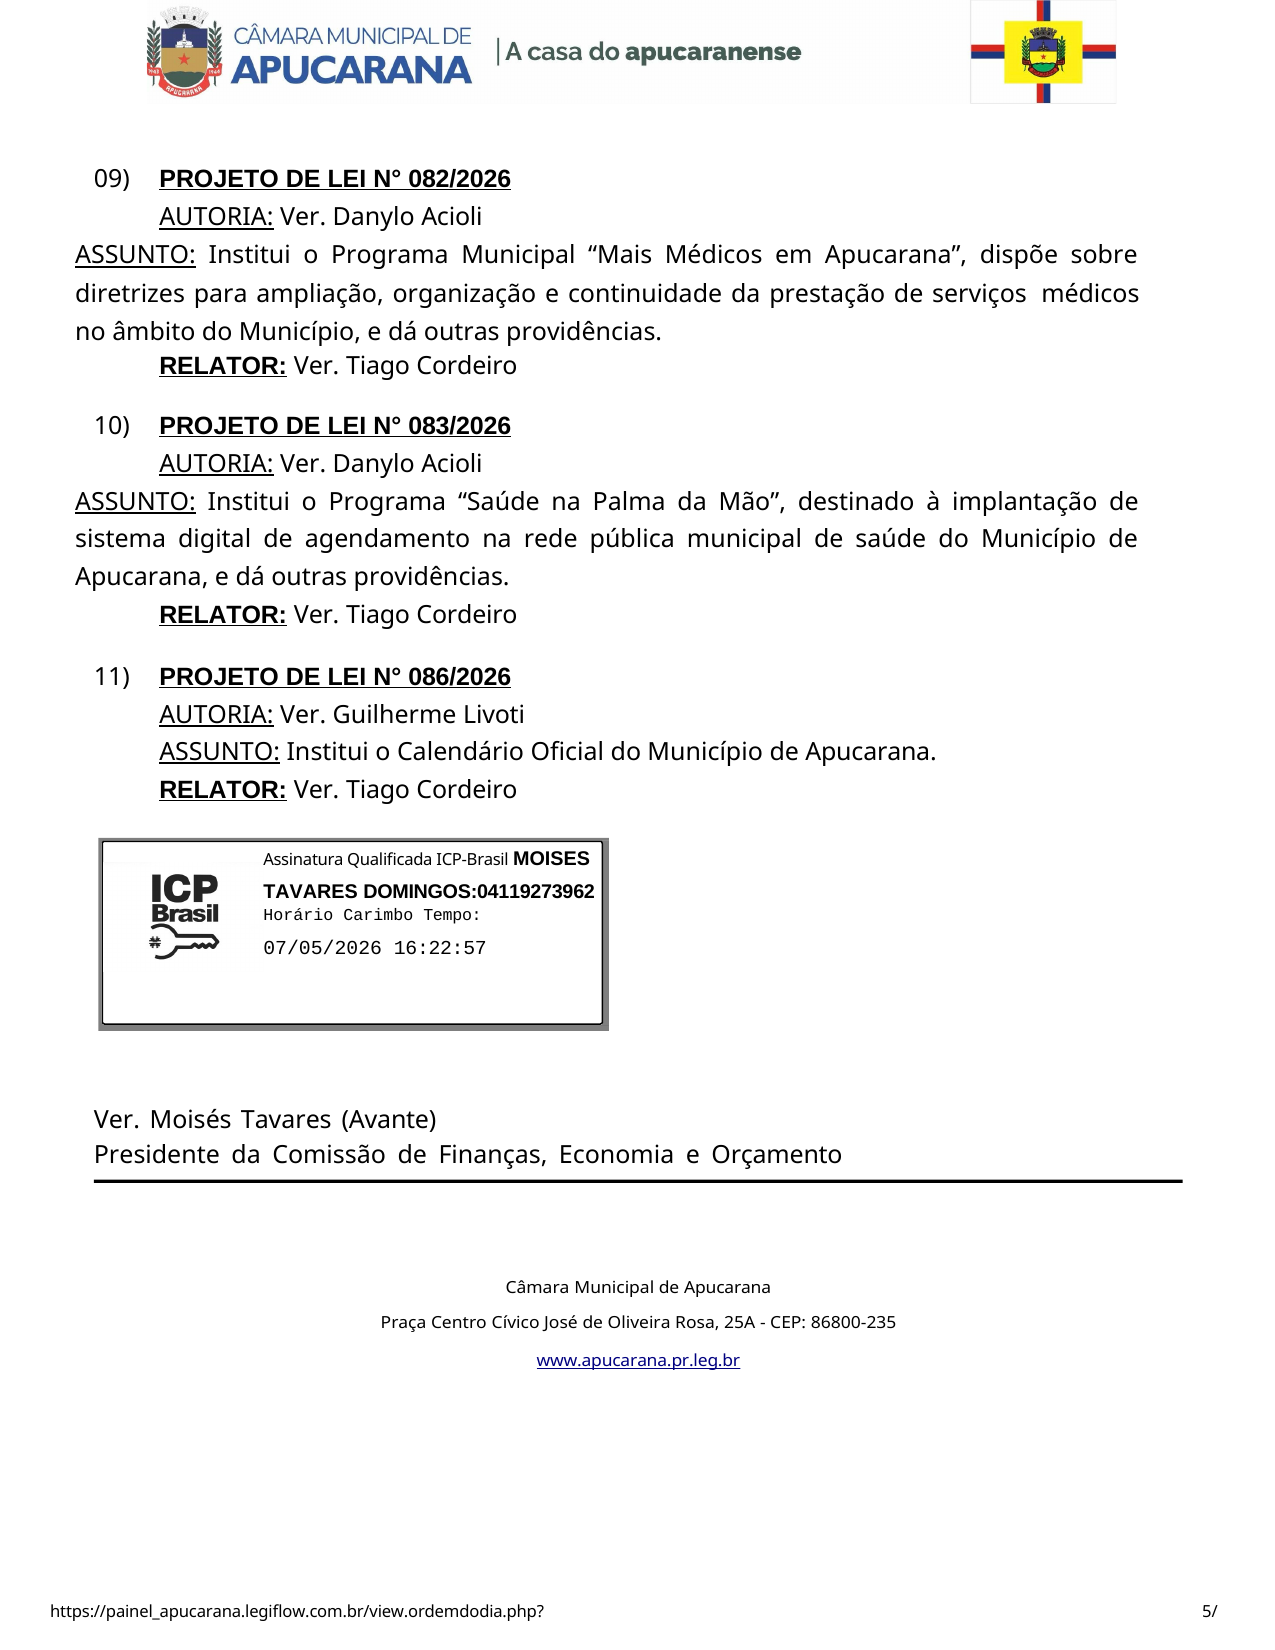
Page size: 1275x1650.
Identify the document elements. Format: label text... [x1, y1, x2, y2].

text Câmara Municipal de Apucarana [291, 1275, 986, 1298]
list PROJETO DE LEI N° 082/2026 [94, 161, 1200, 195]
text AUTORIA: Ver. Danylo Acioli [159, 199, 1200, 233]
text AUTORIA: Ver. Danylo Acioli [159, 445, 1200, 479]
list PROJETO DE LEI N° 086/2026 [94, 658, 1200, 692]
text RELATOR: Ver. Tiago Cordeiro [159, 597, 1200, 631]
text Presidente da Comissão de Finanças, Economia e Orçamento [94, 1137, 1200, 1171]
text ASSUNTO: Institui o Programa Municipal “Mais Médicos em Apucarana”, dispõe sobre diretrizes para ampliação, organização e continuidade da prestação de serviços médicos no âmbito do Município, e dá outras providências. [75, 237, 1139, 348]
text Praça Centro Cívico José de Oliveira Rosa, 25A - CEP: 86800-235 www.apucarana.pr.leg.br [291, 1310, 986, 1371]
text Ver. Moisés Tavares (Avante) [94, 1102, 1200, 1136]
text ASSUNTO: Institui o Calendário Oficial do Município de Apucarana. [159, 733, 1200, 767]
text RELATOR: Ver. Tiago Cordeiro [159, 771, 1200, 805]
text AUTORIA: Ver. Guilherme Livoti [159, 697, 1200, 731]
text RELATOR: Ver. Tiago Cordeiro [159, 352, 1200, 380]
text ASSUNTO: Institui o Programa “Saúde na Palma da Mão”, destinado à implantação de sistema digital de agendamento na rede pública municipal de saúde do Município de Apucarana, e dá outras providências. [75, 483, 1139, 592]
list PROJETO DE LEI N° 083/2026 [94, 407, 1200, 441]
